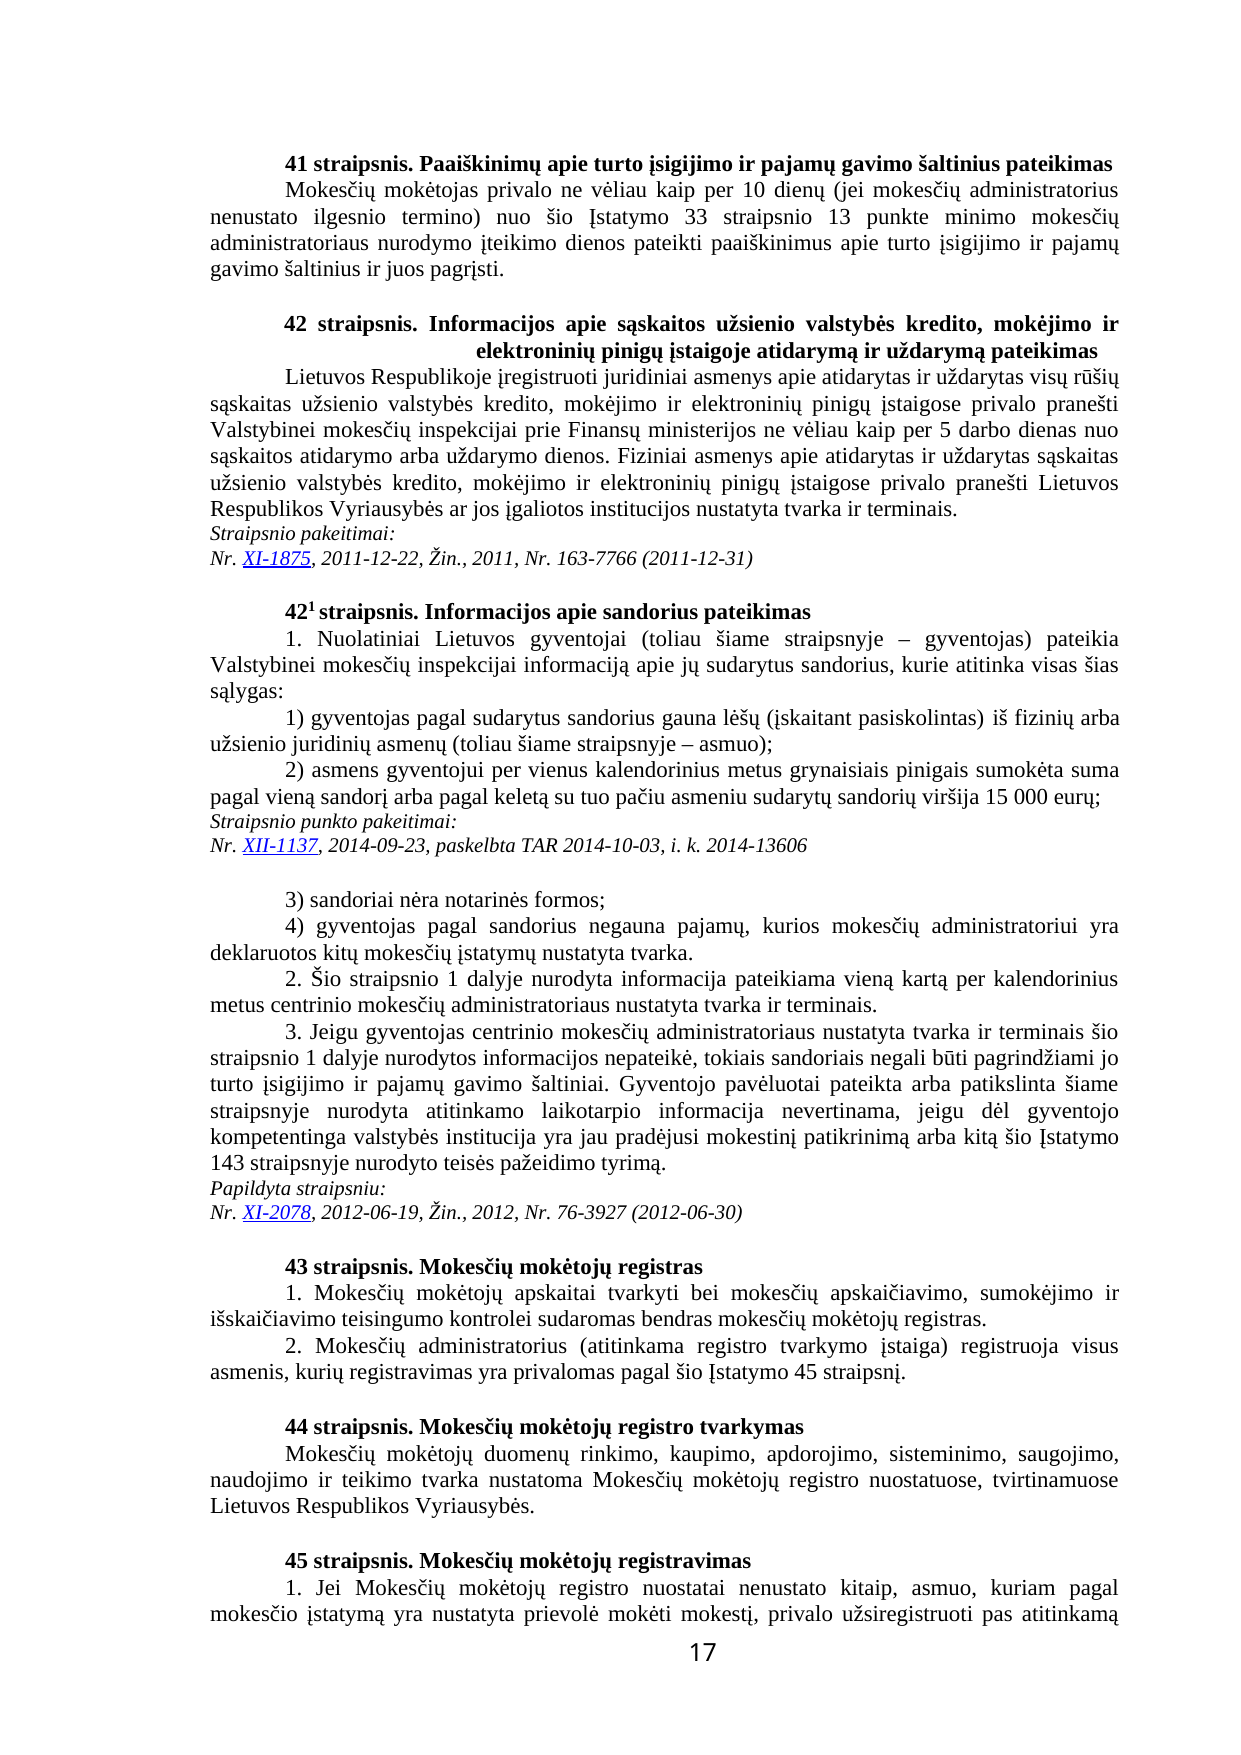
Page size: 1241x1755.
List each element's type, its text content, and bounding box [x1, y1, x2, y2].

text 2) asmens gyventojui per vienus kalendorinius metus grynaisiais pinigais sumokėta suma pagal vieną sandorį arba pagal keletą su tuo pačiu asmeniu sudarytų sandorių viršija 15 000 eurų; [210, 756, 1120, 809]
text Nr. XI-2078, 2012-06-19, Žin., 2012, Nr. 76-3927 (2012-06-30) [210, 1200, 1120, 1224]
text 4) gyventojas pagal sandorius negauna pajamų, kurios mokesčių administratoriui yra deklaruotos kitų mokesčių įstatymų nustatyta tvarka. [210, 912, 1120, 965]
text 43 straipsnis. Mokesčių mokėtojų registras [210, 1253, 1120, 1279]
text 1. Mokesčių mokėtojų apskaitai tvarkyti bei mokesčių apskaičiavimo, sumokėjimo ir išskaičiavimo teisingumo kontrolei sudaromas bendras mokesčių mokėtojų registras. [210, 1279, 1120, 1332]
text Papildyta straipsniu: [210, 1176, 1120, 1200]
text 1. Nuolatiniai Lietuvos gyventojai (toliau šiame straipsnyje – gyventojas) pateikia Valstybinei mokesčių inspekcijai informaciją apie jų sudarytus sandorius, kurie atitinka visas šias sąlygas: [210, 624, 1120, 704]
text Lietuvos Respublikoje įregistruoti juridiniai asmenys apie atidarytas ir uždarytas visų rūšių sąskaitas užsienio valstybės kredito, mokėjimo ir elektroninių pinigų įstaigose privalo pranešti Valstybinei mokesčių inspekcijai prie Finansų ministerijos ne vėliau kaip per 5 darbo dienas nuo sąskaitos atidarymo arba uždarymo dienos. Fiziniai asmenys apie atidarytas ir uždarytas sąskaitas užsienio valstybės kredito, mokėjimo ir elektroninių pinigų įstaigose privalo pranešti Lietuvos Respublikos Vyriausybės ar jos įgaliotos institucijos nustatyta tvarka ir terminais. [210, 363, 1120, 521]
text 421 straipsnis. Informacijos apie sandorius pateikimas [210, 598, 1120, 624]
text Mokesčių mokėtojas privalo ne vėliau kaip per 10 dienų (jei mokesčių administratorius nenustato ilgesnio termino) nuo šio Įstatymo 33 straipsnio 13 punkte minimo mokesčių administratoriaus nurodymo įteikimo dienos pateikti paaiškinimus apie turto įsigijimo ir pajamų gavimo šaltinius ir juos pagrįsti. [210, 176, 1120, 282]
text Nr. XI-1875, 2011-12-22, Žin., 2011, Nr. 163-7766 (2011-12-31) [210, 545, 1120, 569]
text 41 straipsnis. Paaiškinimų apie turto įsigijimo ir pajamų gavimo šaltinius pateikimas [285, 150, 1120, 176]
text 3) sandoriai nėra notarinės formos; [210, 886, 1120, 912]
text 42 straipsnis. Informacijos apie sąskaitos užsienio valstybės kredito, mokėjimo ir elektroninių pinigų įstaigoje atidarymą ir uždarymą pateikimas [284, 311, 1120, 363]
text Nr. XII-1137, 2014-09-23, paskelbta TAR 2014-10-03, i. k. 2014-13606 [210, 833, 1120, 857]
text 2. Šio straipsnio 1 dalyje nurodyta informacija pateikiama vieną kartą per kalendorinius metus centrinio mokesčių administratoriaus nustatyta tvarka ir terminais. [210, 965, 1120, 1018]
text 1. Jei Mokesčių mokėtojų registro nuostatai nenustato kitaip, asmuo, kuriam pagal mokesčio įstatymą yra nustatyta prievolė mokėti mokestį, privalo užsiregistruoti pas atitinkamą [210, 1574, 1120, 1626]
text Straipsnio pakeitimai: [210, 521, 1120, 545]
text Mokesčių mokėtojų duomenų rinkimo, kaupimo, apdorojimo, sisteminimo, saugojimo, naudojimo ir teikimo tvarka nustatoma Mokesčių mokėtojų registro nuostatuose, tvirtinamuose Lietuvos Respublikos Vyriausybės. [210, 1439, 1120, 1519]
text 3. Jeigu gyventojas centrinio mokesčių administratoriaus nustatyta tvarka ir terminais šio straipsnio 1 dalyje nurodytos informacijos nepateikė, tokiais sandoriais negali būti pagrindžiami jo turto įsigijimo ir pajamų gavimo šaltiniai. Gyventojo pavėluotai pateikta arba patikslinta šiame straipsnyje nurodyta atitinkamo laikotarpio informacija nevertinama, jeigu dėl gyventojo kompetentinga valstybės institucija yra jau pradėjusi mokestinį patikrinimą arba kitą šio Įstatymo 143 straipsnyje nurodyto teisės pažeidimo tyrimą. [210, 1018, 1120, 1176]
text Straipsnio punkto pakeitimai: [210, 809, 1120, 833]
text 45 straipsnis. Mokesčių mokėtojų registravimas [210, 1547, 1120, 1574]
text 1) gyventojas pagal sudarytus sandorius gauna lėšų (įskaitant pasiskolintas) iš fizinių arba užsienio juridinių asmenų (toliau šiame straipsnyje – asmuo); [210, 704, 1120, 756]
text 2. Mokesčių administratorius (atitinkama registro tvarkymo įstaiga) registruoja visus asmenis, kurių registravimas yra privalomas pagal šio Įstatymo 45 straipsnį. [210, 1332, 1120, 1384]
text 44 straipsnis. Mokesčių mokėtojų registro tvarkymas [210, 1413, 1120, 1439]
